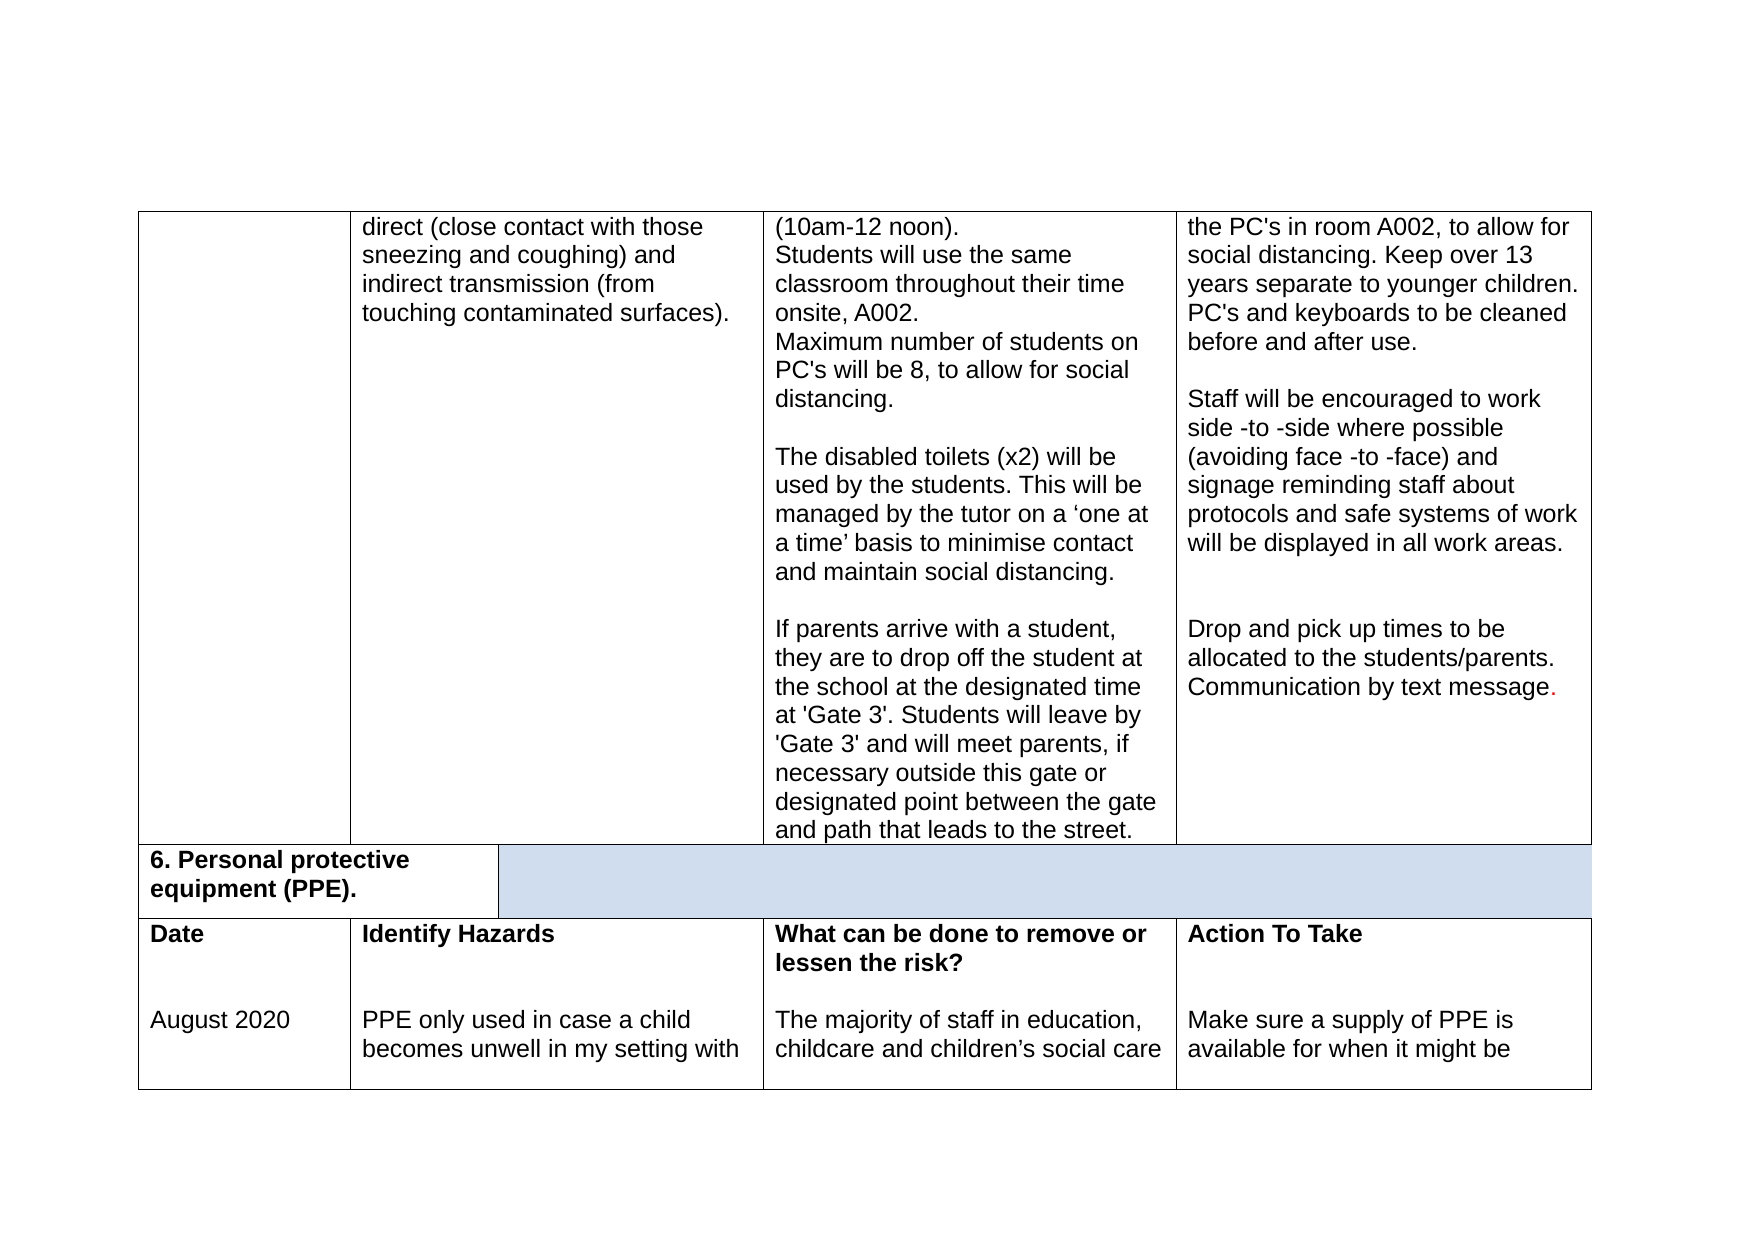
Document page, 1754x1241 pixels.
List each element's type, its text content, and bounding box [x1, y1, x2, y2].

table_cell What can be done to remove or lessen the risk? The majority of staff in education, childcare and children’s social care [764, 919, 1176, 1089]
table_cell direct (close contact with those sneezing and coughing) and indirect transmission (from touching contaminated surfaces). [351, 212, 763, 844]
table_cell the PC's in room A002, to allow for social distancing. Keep over 13 years separate to younger children. PC's and keyboards to be cleaned before and after use. Staff will be encouraged to work side -to -side where possible (avoiding face -to -face) and signage reminding staff about protocols and safe systems of work will be displayed in all work areas. Drop and pick up times to be allocated to the students/parents. Communication by text message. [1177, 212, 1591, 844]
table_cell [139, 212, 350, 844]
table_cell Date August 2020 [139, 919, 350, 1089]
table_cell [499, 845, 1592, 918]
table_cell Identify Hazards PPE only used in case a child becomes unwell in my setting with [351, 919, 763, 1089]
table_cell Action To Take Make sure a supply of PPE is available for when it might be [1177, 919, 1591, 1089]
table_cell (10am-12 noon). Students will use the same classroom throughout their time onsite, A002. Maximum number of students on PC's will be 8, to allow for social distancing. The disabled toilets (x2) will be used by the students. This will be managed by the tutor on a ‘one at a time’ basis to minimise contact and maintain social distancing. If parents arrive with a student, they are to drop off the student at the school at the designated time at 'Gate 3'. Students will leave by 'Gate 3' and will meet parents, if necessary outside this gate or designated point between the gate and path that leads to the street. [764, 212, 1176, 844]
table_cell 6. Personal protective equipment (PPE). [139, 845, 498, 918]
